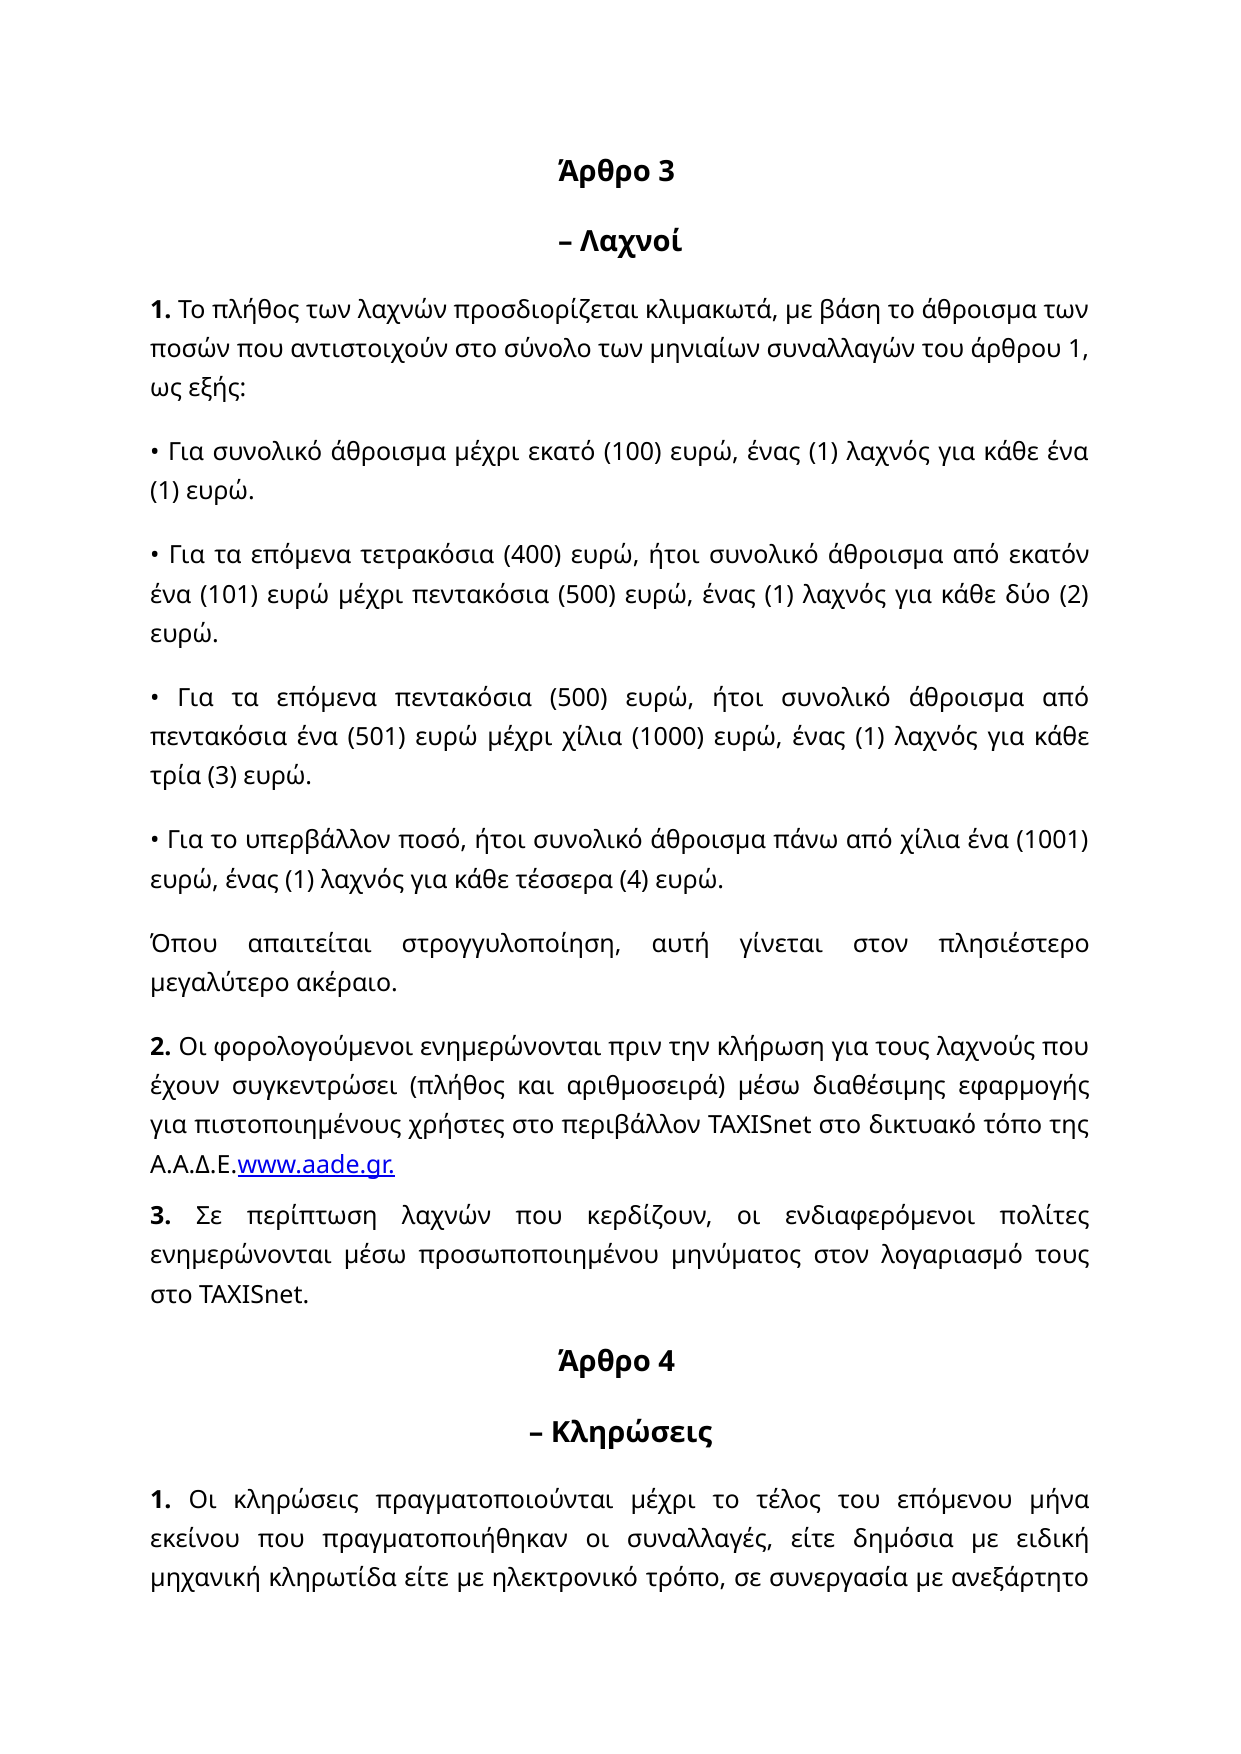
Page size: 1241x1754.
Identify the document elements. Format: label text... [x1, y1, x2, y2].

text • Για το υπερβάλλον ποσό, ήτοι συνολικό άθροισμα πάνω από χίλια ένα (1001) ευρώ, ένας (1) λαχνός για κάθε τέσσερα (4) ευρώ. [150, 822, 1090, 895]
text 1. Οι κληρώσεις πραγματοποιούνται μέχρι το τέλος του επόμενου μήνα εκείνου που πραγματοποιήθηκαν οι συναλλαγές, είτε δημόσια με ειδική μηχανική κληρωτίδα είτε με ηλεκτρονικό τρόπο, σε συνεργασία με ανεξάρτητο [150, 1482, 1090, 1594]
text Όπου απαιτείται στρογγυλοποίηση, αυτή γίνεται στον πλησιέστερο μεγαλύτερο ακέραιο. [150, 925, 1090, 999]
text 3. Σε περίπτωση λαχνών που κερδίζουν, οι ενδιαφερόμενοι πολίτες ενημερώνονται μέσω προσωποποιημένου μηνύματος στον λογαριασμό τους στο TAXISnet. [150, 1198, 1090, 1310]
text • Για συνολικό άθροισμα μέχρι εκατό (100) ευρώ, ένας (1) λαχνός για κάθε ένα (1) ευρώ. [150, 434, 1090, 507]
text • Για τα επόμενα τετρακόσια (400) ευρώ, ήτοι συνολικό άθροισμα από εκατόν ένα (101) ευρώ μέχρι πεντακόσια (500) ευρώ, ένας (1) λαχνός για κάθε δύο (2) ευρώ. [150, 537, 1090, 649]
text 2. Οι φορολογούμενοι ενημερώνονται πριν την κλήρωση για τους λαχνούς που έχουν συγκεντρώσει (πλήθος και αριθμοσειρά) μέσω διαθέσιμης εφαρμογής για πιστοποιημένους χρήστες στο περιβάλλον TAXISnet στο δικτυακό τόπο της Α.Α.Δ.Ε.www.aade.gr. [150, 1029, 1090, 1180]
subtitle – Κληρώσεις [150, 1411, 1090, 1451]
text • Για τα επόμενα πεντακόσια (500) ευρώ, ήτοι συνολικό άθροισμα από πεντακόσια ένα (501) ευρώ μέχρι χίλια (1000) ευρώ, ένας (1) λαχνός για κάθε τρία (3) ευρώ. [150, 679, 1090, 792]
subtitle Άρθρο 3 [150, 150, 1090, 190]
subtitle Άρθρο 4 [150, 1340, 1090, 1380]
subtitle – Λαχνοί [150, 221, 1090, 260]
text 1. Το πλήθος των λαχνών προσδιορίζεται κλιμακωτά, με βάση το άθροισμα των ποσών που αντιστοιχούν στο σύνολο των μηνιαίων συναλλαγών του άρθρου 1, ως εξής: [150, 291, 1090, 404]
